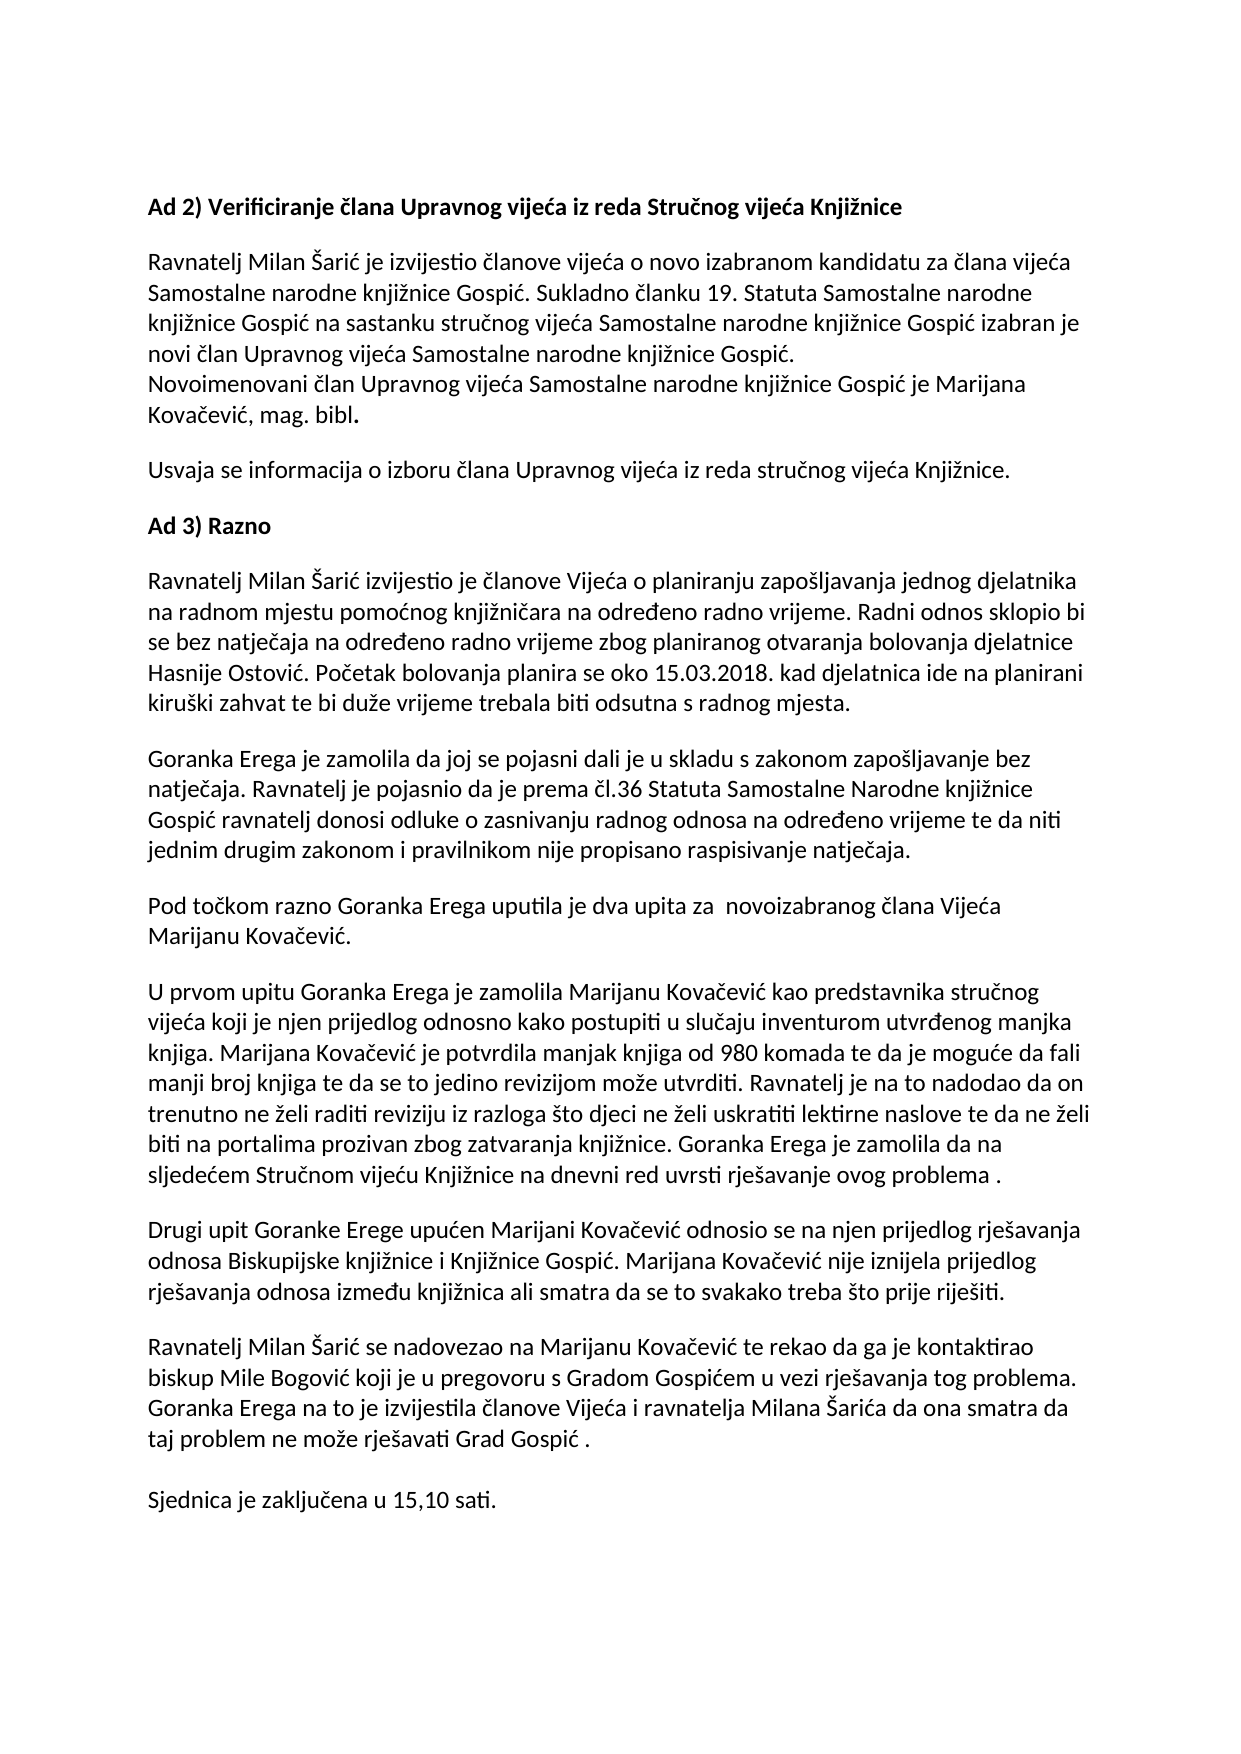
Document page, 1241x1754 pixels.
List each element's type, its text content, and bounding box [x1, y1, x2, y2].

text Ad 3) Razno [148, 510, 1093, 540]
text Usvaja se informacija o izboru člana Upravnog vijeća iz reda stručnog vijeća Knjižnice. [148, 454, 1093, 485]
text Goranka Erega je zamolila da joj se pojasni dali je u skladu s zakonom zapošljavanje bez natječaja. Ravnatelj je pojasnio da je prema čl.36 Statuta Samostalne Narodne knjižnice Gospić ravnatelj donosi odluke o zasnivanju radnog odnosa na određeno vrijeme te da niti jednim drugim zakonom i pravilnikom nije propisano raspisivanje natječaja. [148, 743, 1093, 865]
text Ad 2) Verificiranje člana Upravnog vijeća iz reda Stručnog vijeća Knjižnice [148, 191, 1093, 221]
text Ravnatelj Milan Šarić se nadovezao na Marijanu Kovačević te rekao da ga je kontaktirao biskup Mile Bogović koji je u pregovoru s Gradom Gospićem u vezi rješavanja tog problema. [148, 1331, 1093, 1392]
text Ravnatelj Milan Šarić je izvijestio članove vijeća o novo izabranom kandidatu za člana vijeća Samostalne narodne knjižnice Gospić. Sukladno članku 19. Statuta Samostalne narodne knjižnice Gospić na sastanku stručnog vijeća Samostalne narodne knjižnice Gospić izabran je novi član Upravnog vijeća Samostalne narodne knjižnice Gospić. Novoimenovani član Upravnog vijeća Samostalne narodne knjižnice Gospić je Marijana Kovačević, mag. bibl. [148, 246, 1093, 429]
text Goranka Erega na to je izvijestila članove Vijeća i ravnatelja Milana Šarića da ona smatra da taj problem ne može rješavati Grad Gospić . [148, 1392, 1093, 1453]
text U prvom upitu Goranka Erega je zamolila Marijanu Kovačević kao predstavnika stručnog vijeća koji je njen prijedlog odnosno kako postupiti u slučaju inventurom utvrđenog manjka knjiga. Marijana Kovačević je potvrdila manjak knjiga od 980 komada te da je moguće da fali manji broj knjiga te da se to jedino revizijom može utvrditi. Ravnatelj je na to nadodao da on trenutno ne želi raditi reviziju iz razloga što djeci ne želi uskratiti lektirne naslove te da ne želi biti na portalima prozivan zbog zatvaranja knjižnice. Goranka Erega je zamolila da na sljedećem Stručnom vijeću Knjižnice na dnevni red uvrsti rješavanje ovog problema . [148, 976, 1093, 1190]
text Drugi upit Goranke Erege upućen Marijani Kovačević odnosio se na njen prijedlog rješavanja odnosa Biskupijske knjižnice i Knjižnice Gospić. Marijana Kovačević nije iznijela prijedlog rješavanja odnosa između knjižnica ali smatra da se to svakako treba što prije riješiti. [148, 1215, 1093, 1306]
text Ravnatelj Milan Šarić izvijestio je članove Vijeća o planiranju zapošljavanja jednog djelatnika na radnom mjestu pomoćnog knjižničara na određeno radno vrijeme. Radni odnos sklopio bi se bez natječaja na određeno radno vrijeme zbog planiranog otvaranja bolovanja djelatnice Hasnije Ostović. Početak bolovanja planira se oko 15.03.2018. kad djelatnica ide na planirani kiruški zahvat te bi duže vrijeme trebala biti odsutna s radnog mjesta. [148, 565, 1093, 718]
text Sjednica je zaključena u 15,10 sati. [148, 1484, 1093, 1514]
text Pod točkom razno Goranka Erega uputila je dva upita za novoizabranog člana Vijeća Marijanu Kovačević. [148, 890, 1093, 951]
